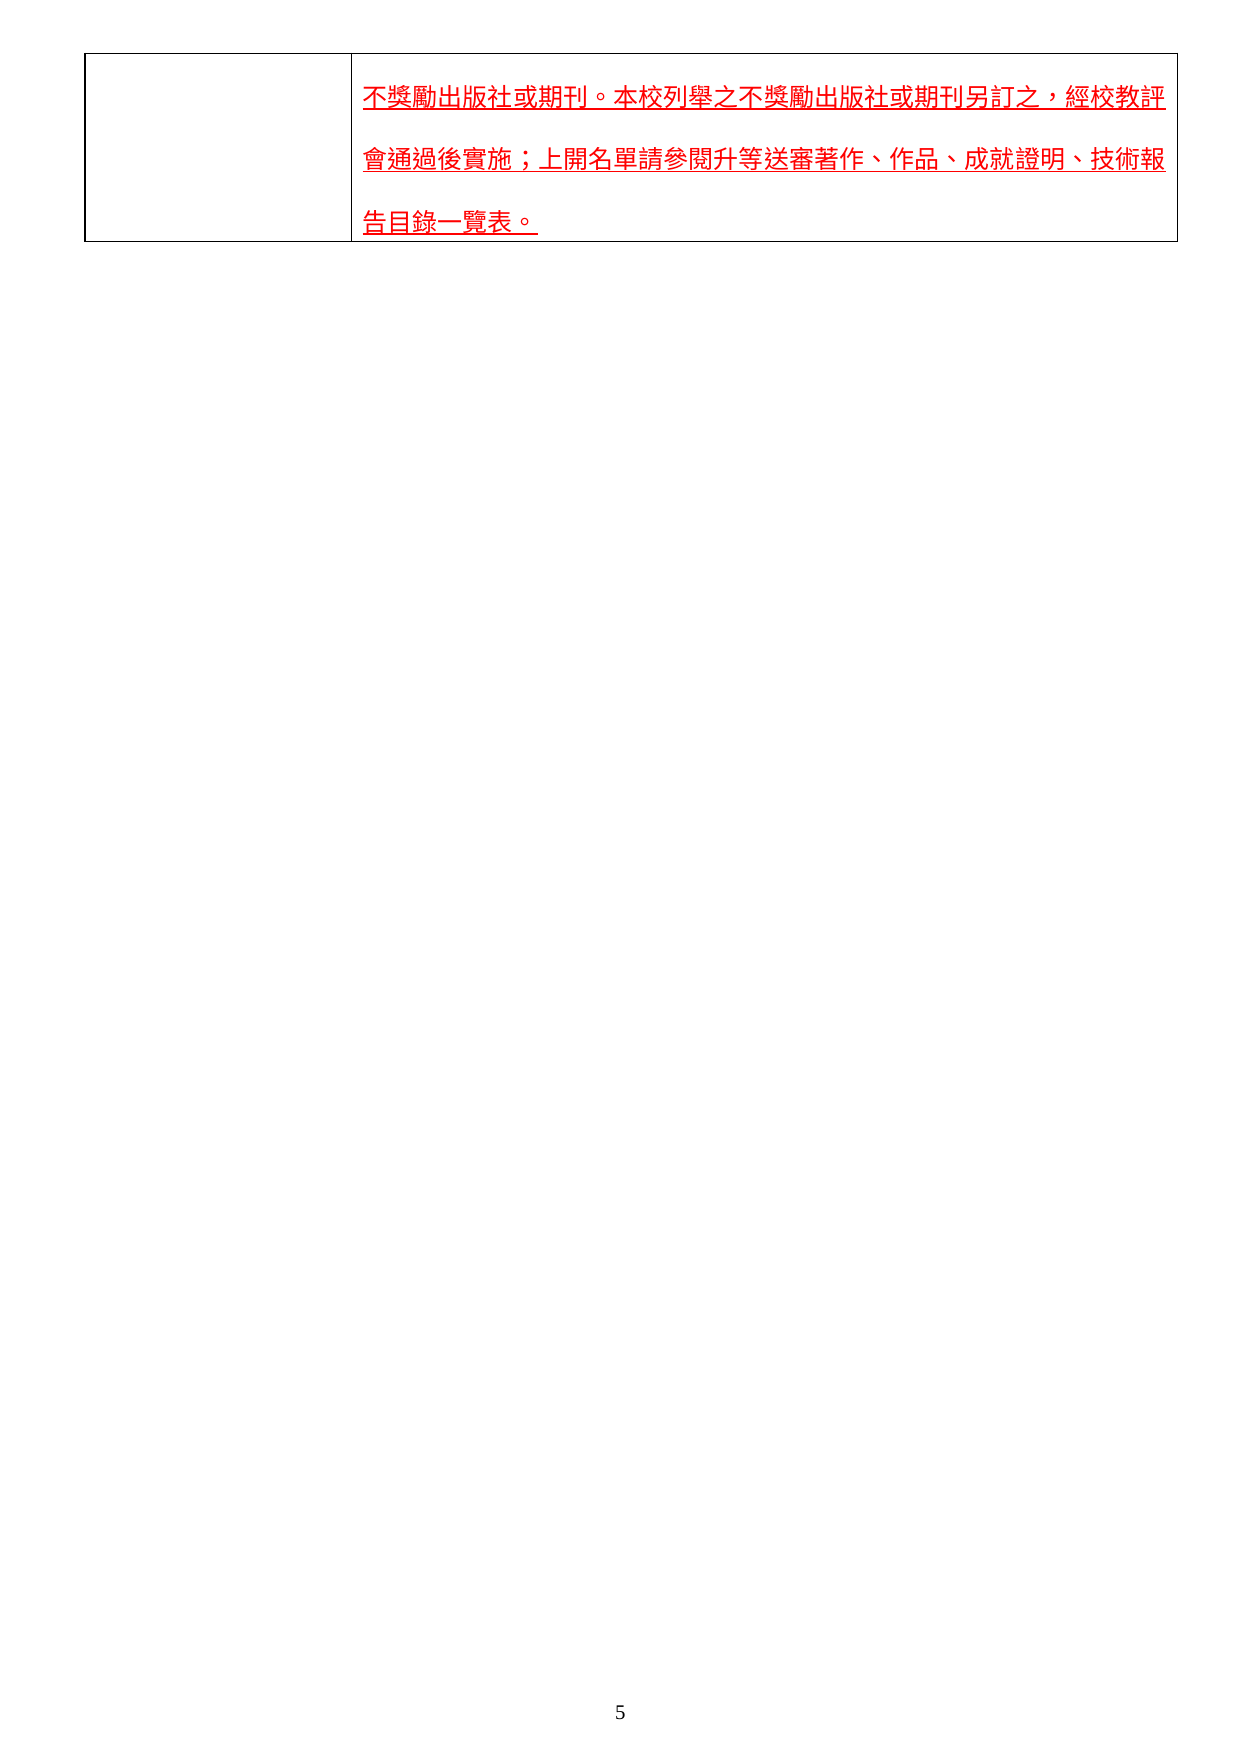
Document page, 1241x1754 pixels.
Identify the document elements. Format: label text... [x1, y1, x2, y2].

table_cell 不獎勵出版社或期刊。本校列舉之不獎勵出版社或期刊另訂之，經校教評會通過後實施；上開名單請參閱升等送審著作、作品、成就證明、技術報告目錄一覽表。 [352, 54, 1177, 241]
table_cell [86, 54, 351, 241]
